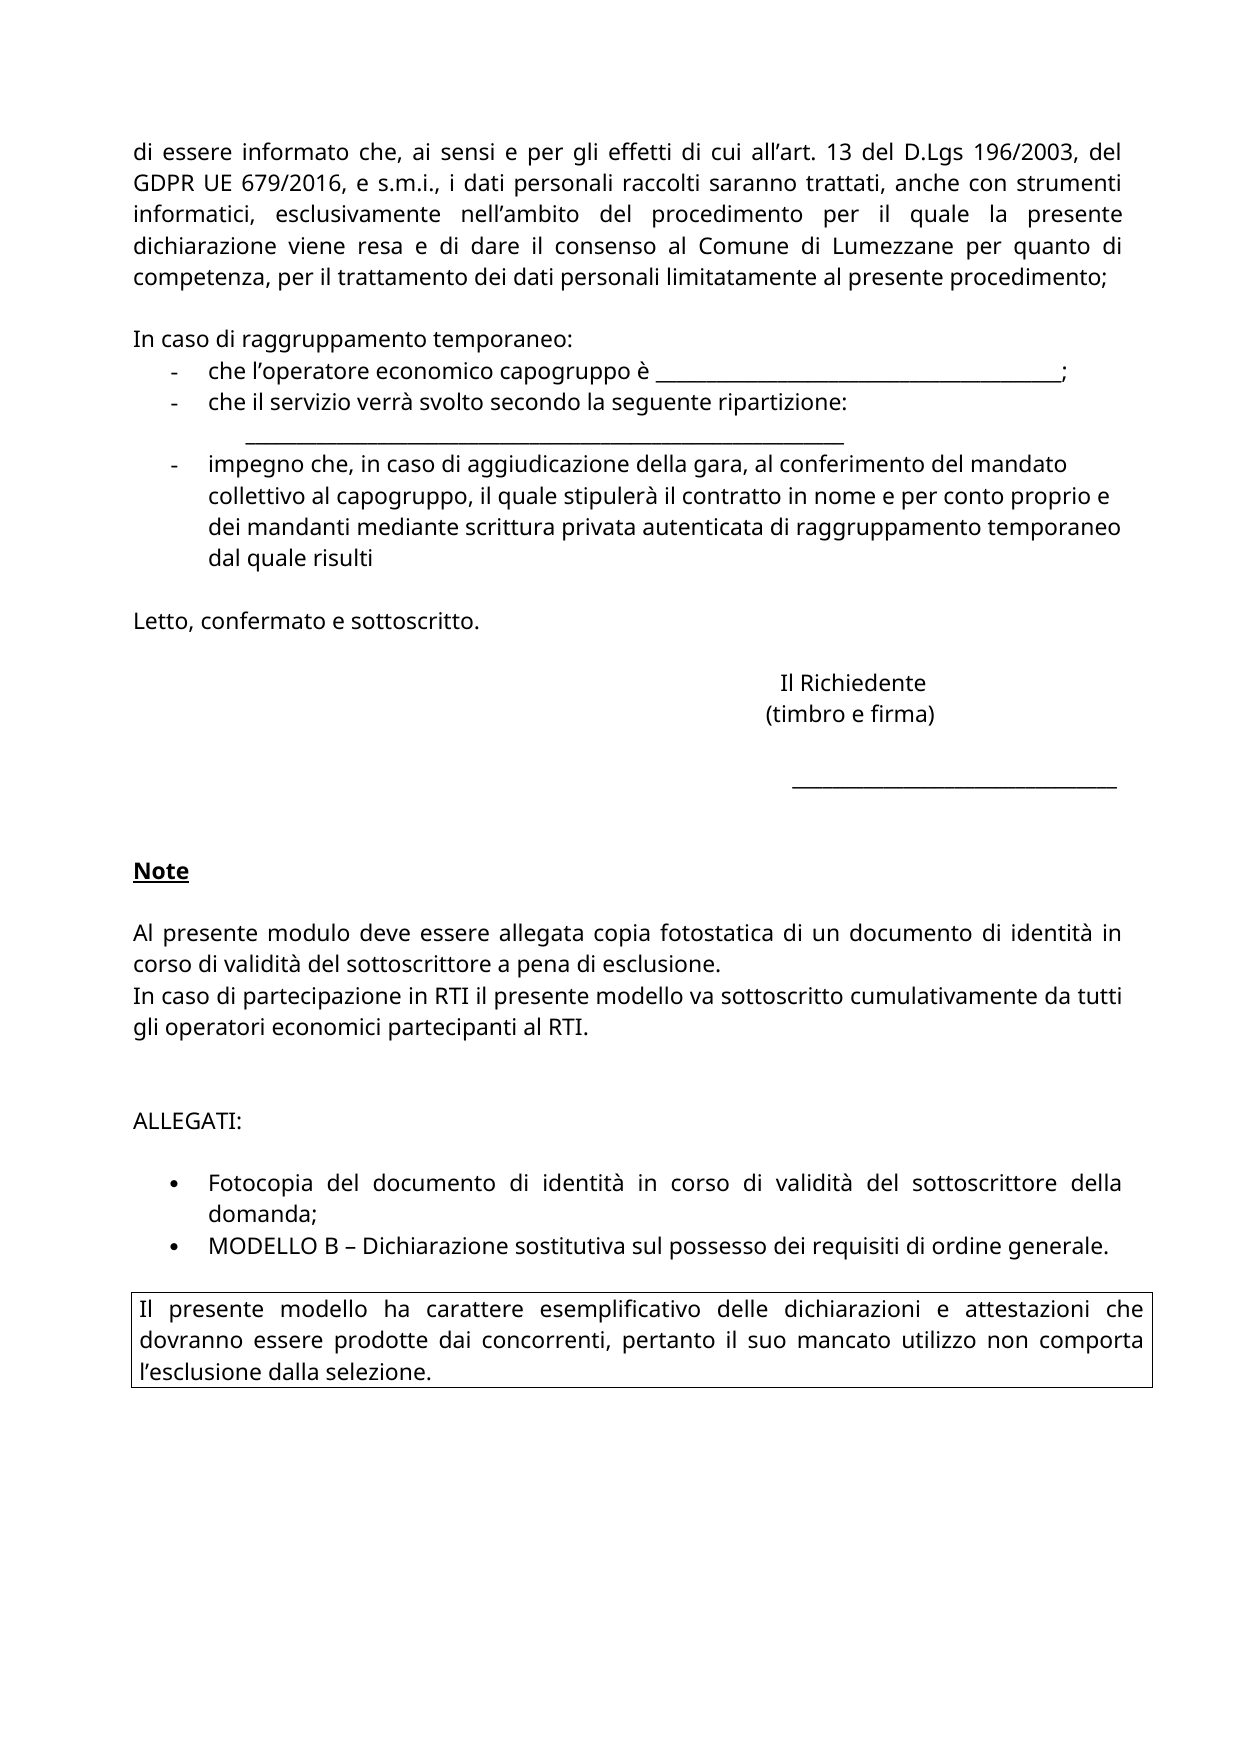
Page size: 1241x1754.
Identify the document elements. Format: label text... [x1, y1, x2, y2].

text Il Richiedente [133, 667, 1123, 698]
text di essere informato che, ai sensi e per gli effetti di cui all’art. 13 del D.Lgs 196/2003, del GDPR UE 679/2016, e s.m.i., i dati personali raccolti saranno trattati, anche con strumenti informatici, esclusivamente nell’ambito del procedimento per il quale la presente dichiarazione viene resa e di dare il consenso al Comune di Lumezzane per quanto di competenza, per il trattamento dei dati personali limitatamente al presente procedimento; [133, 136, 1123, 292]
text ________________________________ [133, 761, 1123, 792]
list MODELLO B – Dichiarazione sostitutiva sul possesso dei requisiti di ordine generale. [170, 1229, 1123, 1261]
text ___________________________________________________________ [170, 417, 1123, 448]
text ALLEGATI: [133, 1104, 1123, 1136]
text In caso di partecipazione in RTI il presente modello va sottoscritto cumulativamente da tutti gli operatori economici partecipanti al RTI. [133, 979, 1123, 1042]
text Letto, confermato e sottoscritto. [133, 604, 1123, 636]
list impegno che, in caso di aggiudicazione della gara, al conferimento del mandato collettivo al capogruppo, il quale stipulerà il contratto in nome e per conto proprio e dei mandanti mediante scrittura privata autenticata di raggruppamento temporaneo dal quale risulti [170, 448, 1123, 573]
table_header Il presente modello ha carattere esemplificativo delle dichiarazioni e attestazioni che dovranno essere prodotte dai concorrenti, pertanto il suo mancato utilizzo non comporta l’esclusione dalla selezione. [132, 1293, 1152, 1387]
text Al presente modulo deve essere allegata copia fotostatica di un documento di identità in corso di validità del sottoscrittore a pena di esclusione. [133, 917, 1123, 979]
text Note [133, 854, 1123, 886]
list che l’operatore economico capogruppo è ________________________________________; [170, 354, 1123, 386]
text (timbro e firma) [133, 698, 1123, 729]
text In caso di raggruppamento temporaneo: [133, 323, 1123, 354]
list che il servizio verrà svolto secondo la seguente ripartizione: [170, 386, 1123, 417]
list Fotocopia del documento di identità in corso di validità del sottoscrittore della domanda; [170, 1167, 1123, 1229]
